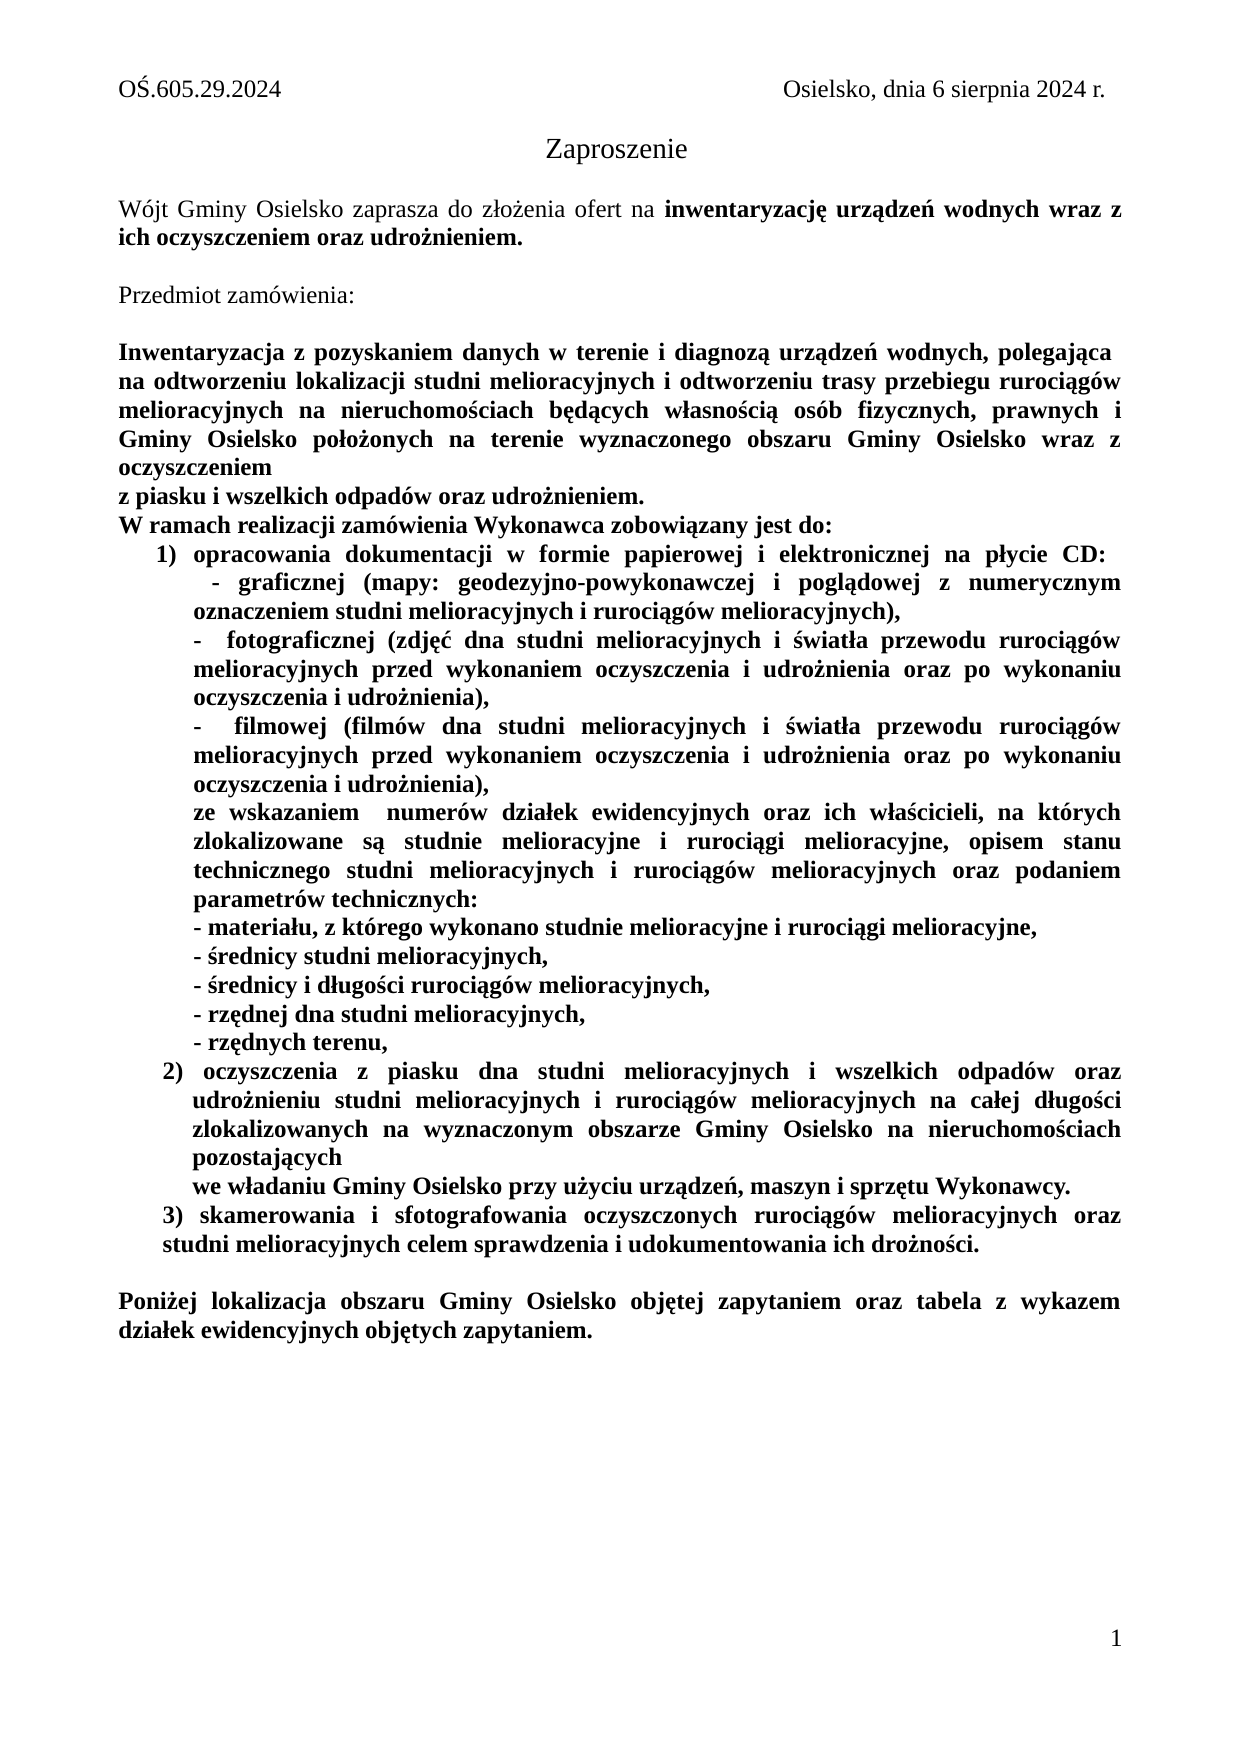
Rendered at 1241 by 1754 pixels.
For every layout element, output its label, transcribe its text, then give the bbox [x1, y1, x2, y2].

text W ramach realizacji zamówienia Wykonawca zobowiązany jest do: [118, 510, 1122, 539]
text 3) skamerowania i sfotografowania oczyszczonych rurociągów melioracyjnych oraz studni melioracyjnych celem sprawdzenia i udokumentowania ich drożności. [162, 1200, 1122, 1257]
text - średnicy studni melioracyjnych, [193, 941, 1122, 970]
text Przedmiot zamówienia: [118, 280, 1122, 309]
text 2) oczyszczenia z piasku dna studni melioracyjnych i wszelkich odpadów oraz udrożnieniu studni melioracyjnych i rurociągów melioracyjnych na całej długości zlokalizowanych na wyznaczonym obszarze Gminy Osielsko na nieruchomościach pozostających we władaniu Gminy Osielsko przy użyciu urządzeń, maszyn i sprzętu Wykonawcy. [162, 1056, 1122, 1200]
text - fotograficznej (zdjęć dna studni melioracyjnych i światła przewodu rurociągów melioracyjnych przed wykonaniem oczyszczenia i udrożnienia oraz po wykonaniu oczyszczenia i udrożnienia), [193, 625, 1122, 711]
text Inwentaryzacja z pozyskaniem danych w terenie i diagnozą urządzeń wodnych, polegająca na odtworzeniu lokalizacji studni melioracyjnych i odtworzeniu trasy przebiegu rurociągów melioracyjnych na nieruchomościach będących własnością osób fizycznych, prawnych i Gminy Osielsko położonych na terenie wyznaczonego obszaru Gminy Osielsko wraz z oczyszczeniem z piasku i wszelkich odpadów oraz udrożnieniem. [118, 337, 1122, 510]
text Wójt Gminy Osielsko zaprasza do złożenia ofert na inwentaryzację urządzeń wodnych wraz z ich oczyszczeniem oraz udrożnieniem. [118, 194, 1122, 251]
text Zaproszenie [118, 131, 1122, 165]
text - materiału, z którego wykonano studnie melioracyjne i rurociągi melioracyjne, [193, 912, 1122, 941]
text OŚ.605.29.2024 Osielsko, dnia 6 sierpnia 2024 r. [118, 74, 1122, 103]
list opracowania dokumentacji w formie papierowej i elektronicznej na płycie CD: - graficznej (mapy: geodezyjno-powykonawczej i poglądowej z numerycznym oznaczeniem studni melioracyjnych i rurociągów melioracyjnych), [156, 539, 1122, 625]
text - średnicy i długości rurociągów melioracyjnych, [193, 970, 1122, 999]
text Poniżej lokalizacja obszaru Gminy Osielsko objętej zapytaniem oraz tabela z wykazem działek ewidencyjnych objętych zapytaniem. [118, 1286, 1122, 1344]
text - filmowej (filmów dna studni melioracyjnych i światła przewodu rurociągów melioracyjnych przed wykonaniem oczyszczenia i udrożnienia oraz po wykonaniu oczyszczenia i udrożnienia), [193, 711, 1122, 797]
text - rzędnej dna studni melioracyjnych, [193, 999, 1122, 1027]
text - rzędnych terenu, [193, 1027, 1122, 1056]
text ze wskazaniem numerów działek ewidencyjnych oraz ich właścicieli, na których zlokalizowane są studnie melioracyjne i rurociągi melioracyjne, opisem stanu technicznego studni melioracyjnych i rurociągów melioracyjnych oraz podaniem parametrów technicznych: [193, 797, 1122, 912]
